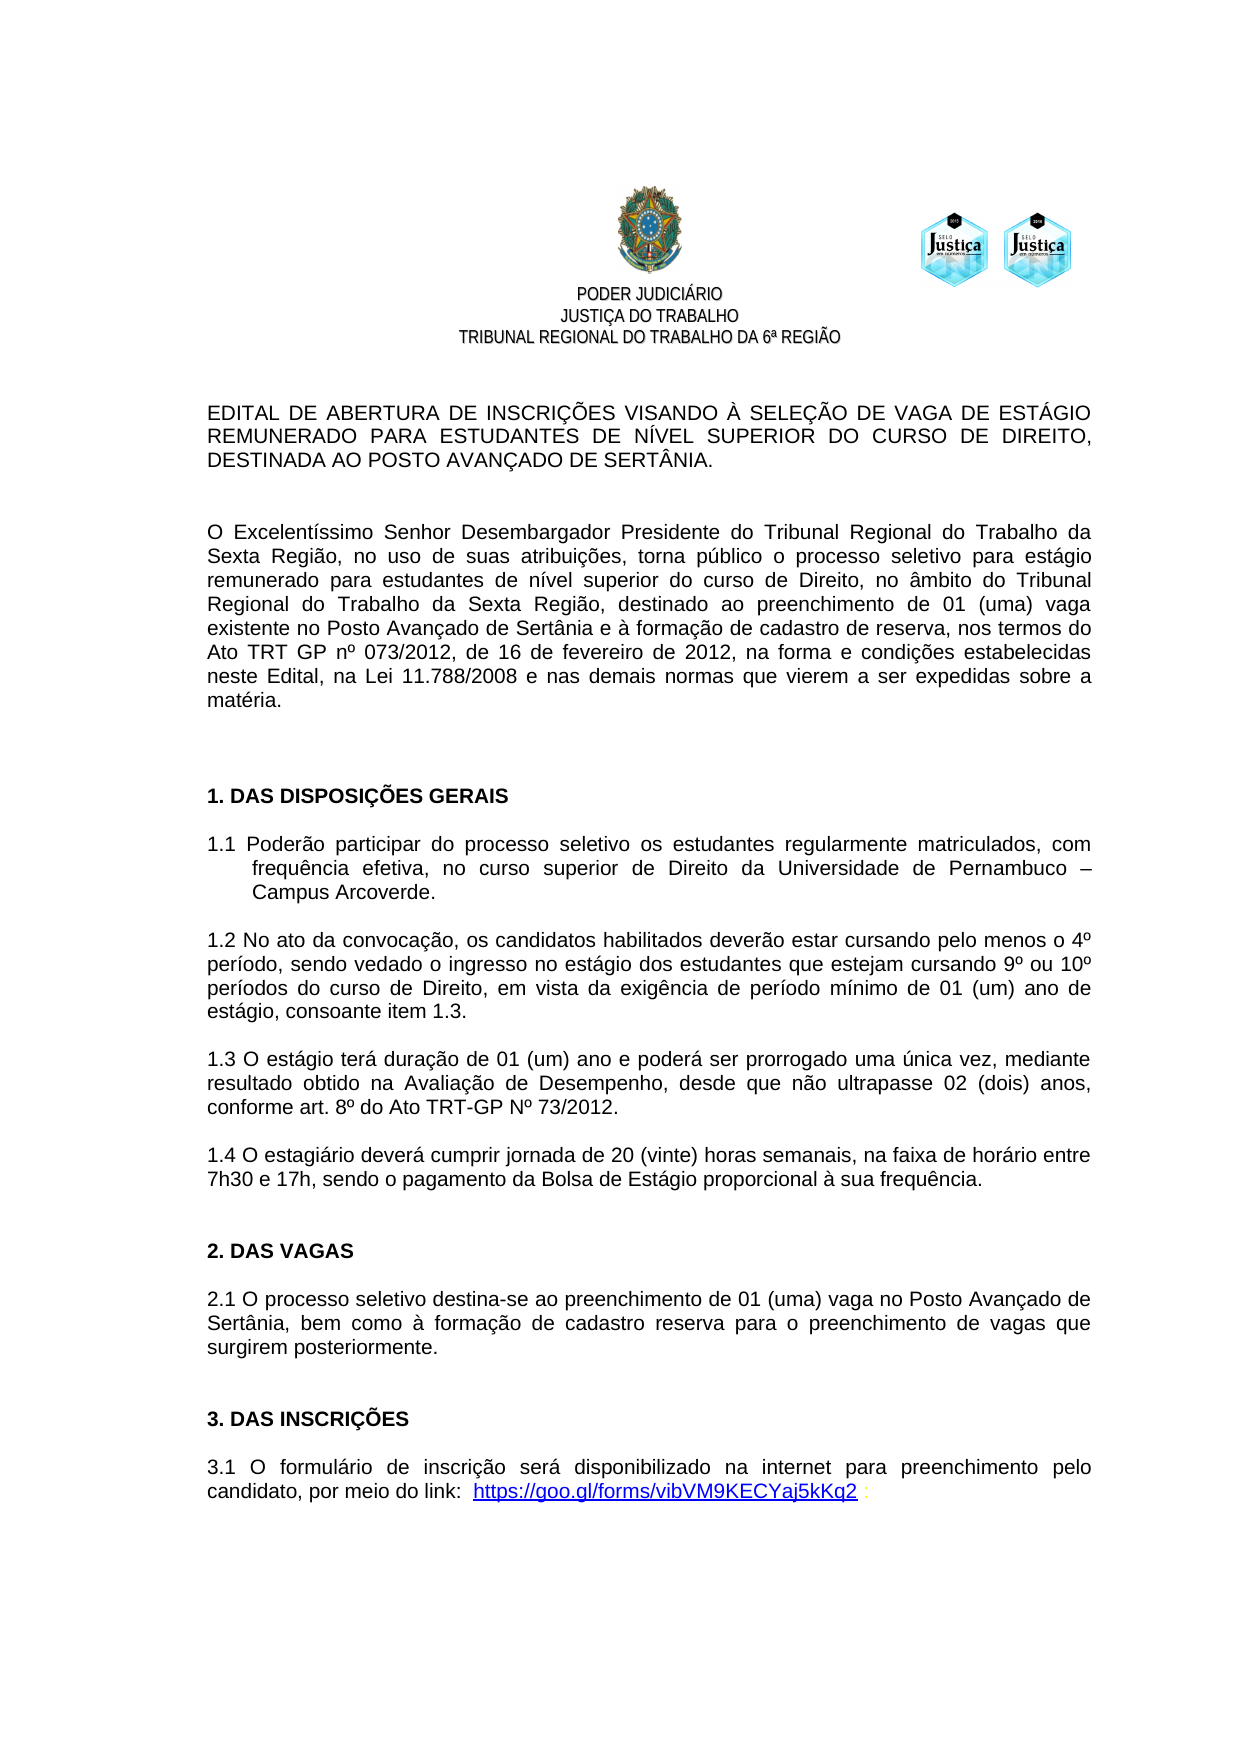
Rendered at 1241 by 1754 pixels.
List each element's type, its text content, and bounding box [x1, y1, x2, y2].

subtitle 1.1 Poderão participar do processo seletivo os estudantes regularmente matriculados, com frequência efetiva, no curso superior de Direito da Universidade de Pernambuco – Campus Arcoverde. [207, 832, 1093, 903]
text 2.1 O processo seletivo destina-se ao preenchimento de 01 (uma) vaga no Posto Avançado de Sertânia, bem como à formação de cadastro reserva para o preenchimento de vagas que surgirem posteriormente. [207, 1287, 1093, 1359]
picture [617, 186, 682, 274]
text 3. DAS INSCRIÇÕES [207, 1407, 1093, 1431]
text 1. DAS DISPOSIÇÕES GERAIS [207, 784, 1093, 808]
text 2. DAS VAGAS [207, 1239, 1093, 1263]
picture [920, 212, 1072, 288]
text 1.2 No ato da convocação, os candidatos habilitados deverão estar cursando pelo menos o 4º período, sendo vedado o ingresso no estágio dos estudantes que estejam cursando 9º ou 10º períodos do curso de Direito, em vista da exigência de período mínimo de 01 (um) ano de estágio, consoante item 1.3. [207, 927, 1093, 1023]
text 3.1 O formulário de inscrição será disponibilizado na internet para preenchimento pelo candidato, por meio do link: https://goo.gl/forms/vibVM9KECYaj5kKq2 : [207, 1454, 1093, 1502]
text 1.4 O estagiário deverá cumprir jornada de 20 (vinte) horas semanais, na faixa de horário entre 7h30 e 17h, sendo o pagamento da Bolsa de Estágio proporcional à sua frequência. [207, 1143, 1093, 1191]
text EDITAL DE ABERTURA DE INSCRIÇÕES VISANDO À SELEÇÃO DE VAGA DE ESTÁGIO REMUNERADO PARA ESTUDANTES DE NÍVEL SUPERIOR DO CURSO DE DIREITO, DESTINADA AO POSTO AVANÇADO DE SERTÂNIA. [207, 400, 1093, 472]
text 1.3 O estágio terá duração de 01 (um) ano e poderá ser prorrogado uma única vez, mediante resultado obtido na Avaliação de Desempenho, desde que não ultrapasse 02 (dois) anos, conforme art. 8º do Ato TRT-GP Nº 73/2012. [207, 1047, 1093, 1119]
text O Excelentíssimo Senhor Desembargador Presidente do Tribunal Regional do Trabalho da Sexta Região, no uso de suas atribuições, torna público o processo seletivo para estágio remunerado para estudantes de nível superior do curso de Direito, no âmbito do Tribunal Regional do Trabalho da Sexta Região, destinado ao preenchimento de 01 (uma) vaga existente no Posto Avançado de Sertânia e à formação de cadastro de reserva, nos termos do Ato TRT GP nº 073/2012, de 16 de fevereiro de 2012, na forma e condições estabelecidas neste Edital, na Lei 11.788/2008 e nas demais normas que vierem a ser expedidas sobre a matéria. [207, 520, 1093, 712]
